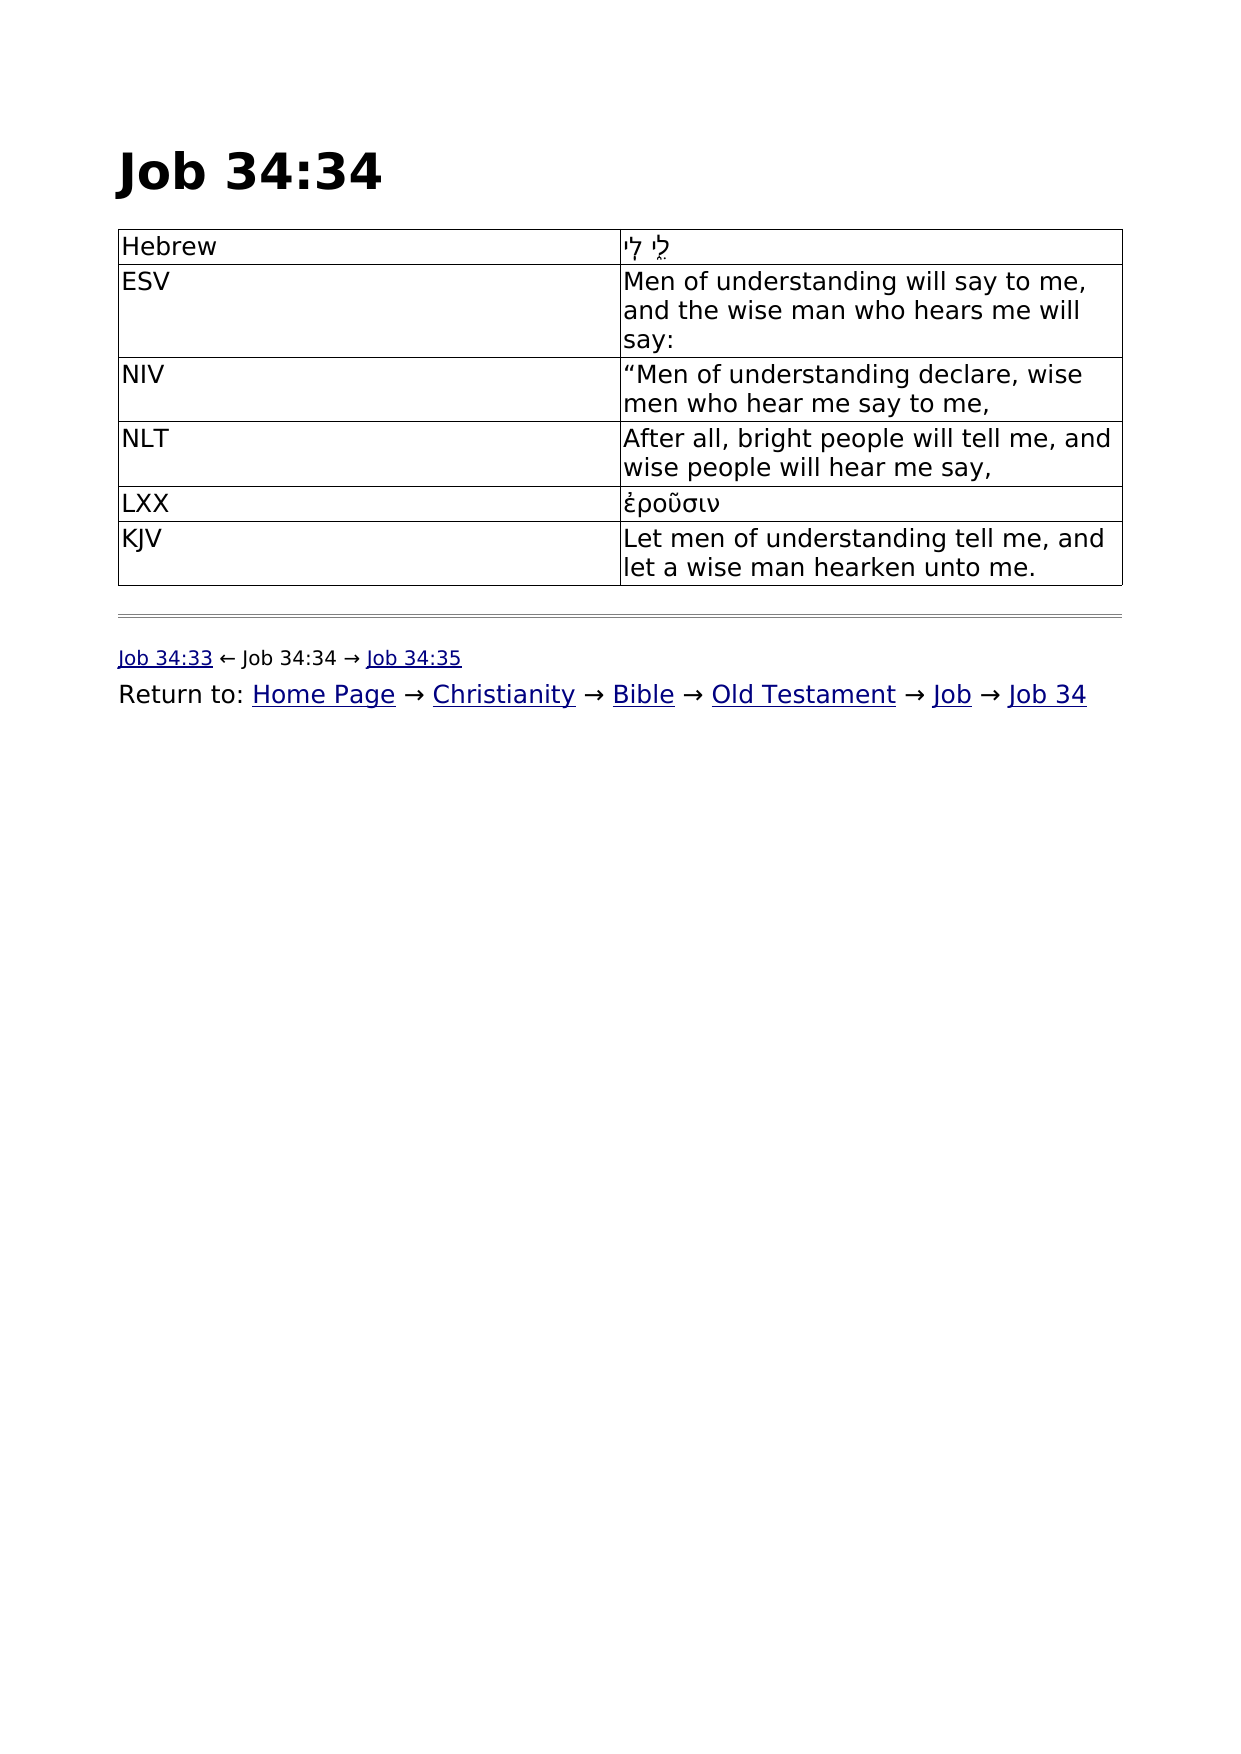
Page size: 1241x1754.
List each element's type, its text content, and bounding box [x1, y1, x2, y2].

table_cell LXX [119, 487, 620, 521]
table_cell NIV [119, 358, 620, 421]
table_cell Men of understanding will say to me, and the wise man who hears me will say: [621, 265, 1122, 357]
table_cell KJV [119, 522, 620, 585]
table_cell NLT [119, 422, 620, 486]
text Job 34:33 ← Job 34:34 → Job 34:35 [118, 646, 1122, 680]
table_cell ἐροῦσιν [621, 487, 1122, 521]
table_cell “Men of understanding declare, wise men who hear me say to me, [621, 358, 1122, 421]
table_header Hebrew [119, 230, 620, 264]
table_cell After all, bright people will tell me, and wise people will hear me say, [621, 422, 1122, 486]
table_cell Let men of understanding tell me, and let a wise man hearken unto me. [621, 522, 1122, 585]
text Return to: Home Page → Christianity → Bible → Old Testament → Job → Job 34 [118, 680, 1122, 709]
table_header לִ֑י לִֽי [621, 230, 1122, 264]
table_cell ESV [119, 265, 620, 357]
subtitle Job 34:34 [118, 143, 1122, 201]
